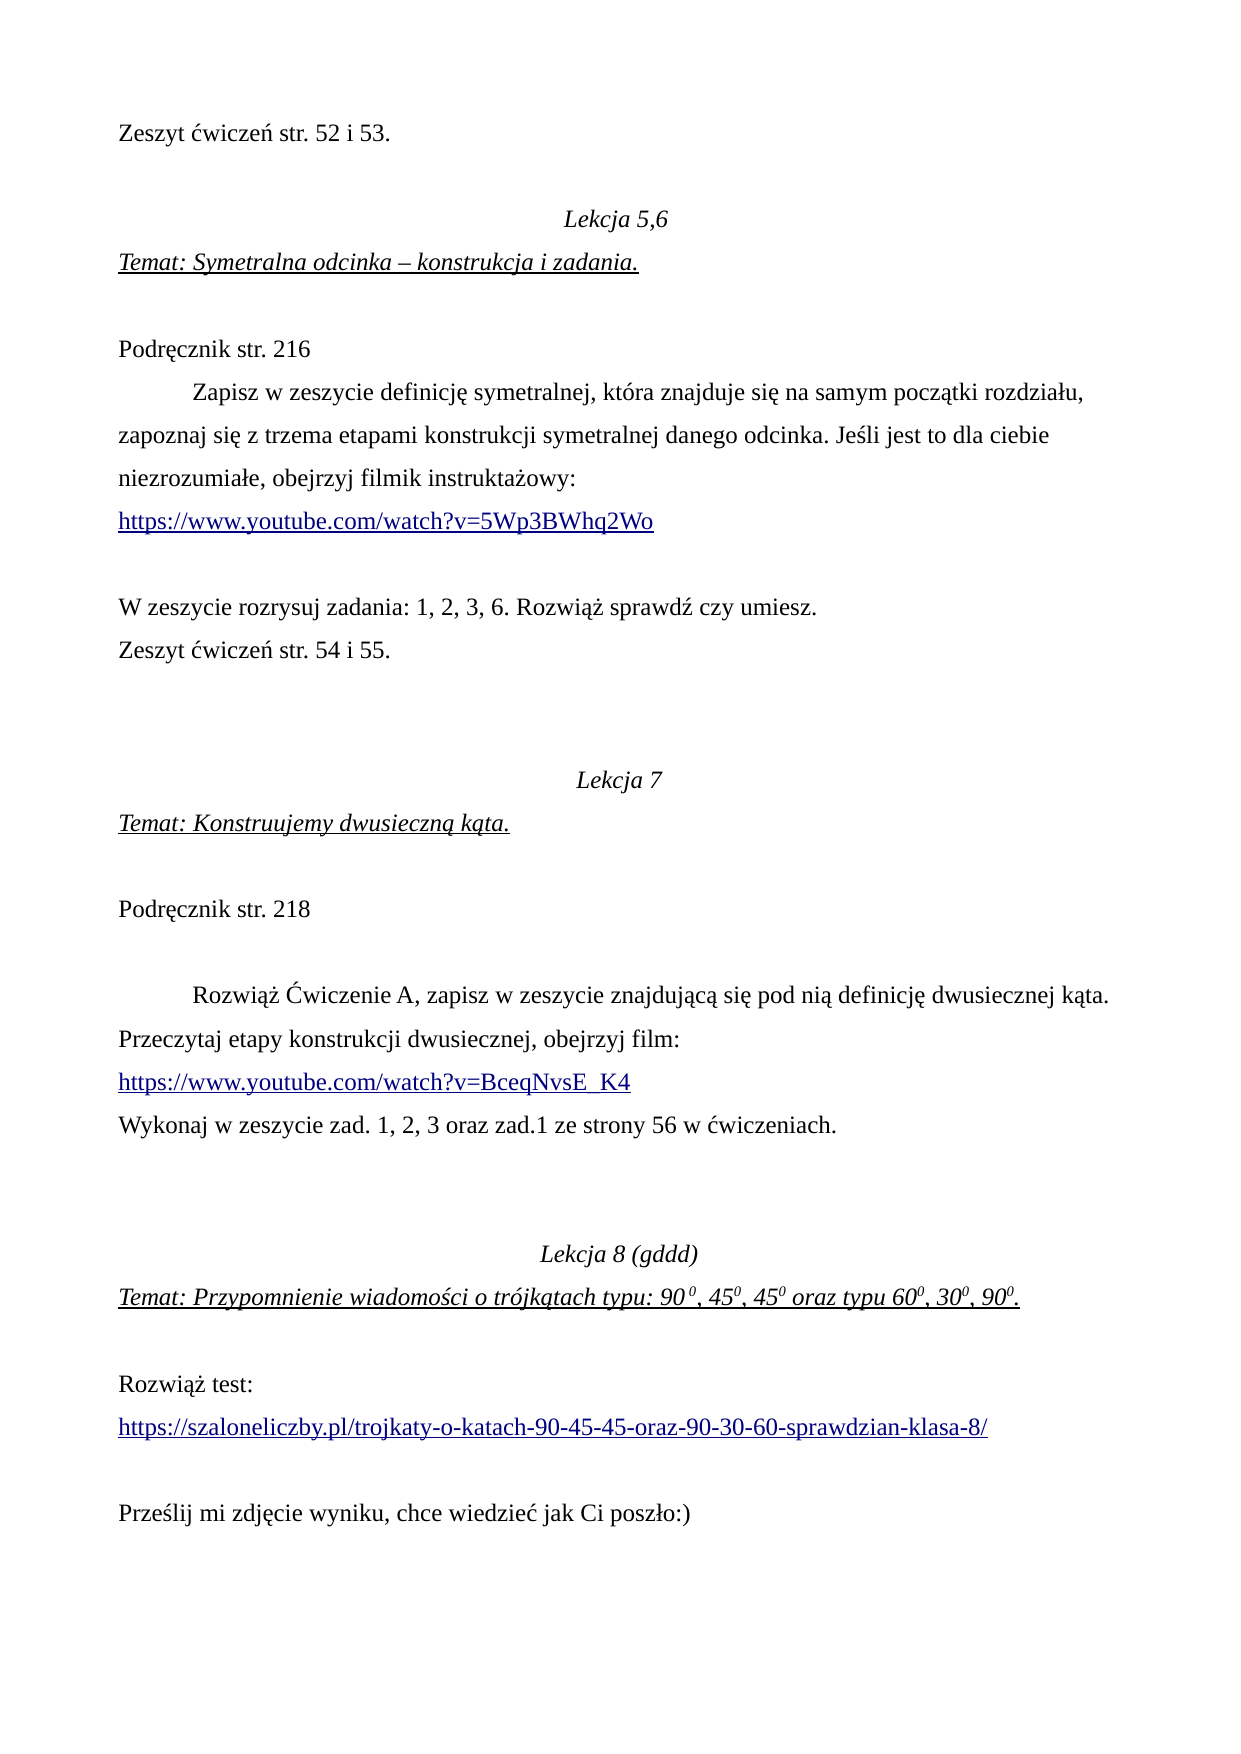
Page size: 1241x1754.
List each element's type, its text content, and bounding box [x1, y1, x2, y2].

text Zeszyt ćwiczeń str. 52 i 53. [118, 118, 1122, 147]
text Temat: Symetralna odcinka – konstrukcja i zadania. [118, 247, 1122, 276]
text Przeczytaj etapy konstrukcji dwusiecznej, obejrzyj film: [118, 1024, 1122, 1052]
text Temat: Konstruujemy dwusieczną kąta. [118, 808, 1122, 837]
text Lekcja 8 (gddd) [118, 1239, 1122, 1268]
text Zapisz w zeszycie definicję symetralnej, która znajduje się na samym początki rozdziału, zapoznaj się z trzema etapami konstrukcji symetralnej danego odcinka. Jeśli jest to dla ciebie niezrozumiałe, obejrzyj filmik instruktażowy: [118, 377, 1122, 492]
text https://www.youtube.com/watch?v=BceqNvsE_K4 [118, 1067, 1122, 1096]
text Podręcznik str. 216 [118, 334, 1122, 362]
text Rozwiąż test: [118, 1369, 1122, 1397]
text Lekcja 5,6 [118, 204, 1122, 233]
text https://www.youtube.com/watch?v=5Wp3BWhq2Wo [118, 506, 1122, 535]
text Wykonaj w zeszycie zad. 1, 2, 3 oraz zad.1 ze strony 56 w ćwiczeniach. [118, 1110, 1122, 1139]
text https://szaloneliczby.pl/trojkaty-o-katach-90-45-45-oraz-90-30-60-sprawdzian-klasa-8/ [118, 1412, 1122, 1441]
text Podręcznik str. 218 [118, 894, 1122, 923]
text Lekcja 7 [118, 765, 1122, 794]
text Zeszyt ćwiczeń str. 54 i 55. [118, 636, 1122, 664]
text W zeszycie rozrysuj zadania: 1, 2, 3, 6. Rozwiąż sprawdź czy umiesz. [118, 592, 1122, 621]
text Prześlij mi zdjęcie wyniku, chce wiedzieć jak Ci poszło:) [118, 1498, 1122, 1527]
text Temat: Przypomnienie wiadomości o trójkątach typu: 90 0, 450, 450 oraz typu 600, 300, 900. [118, 1282, 1122, 1311]
text Rozwiąż Ćwiczenie A, zapisz w zeszycie znajdującą się pod nią definicję dwusiecznej kąta. [118, 981, 1122, 1009]
